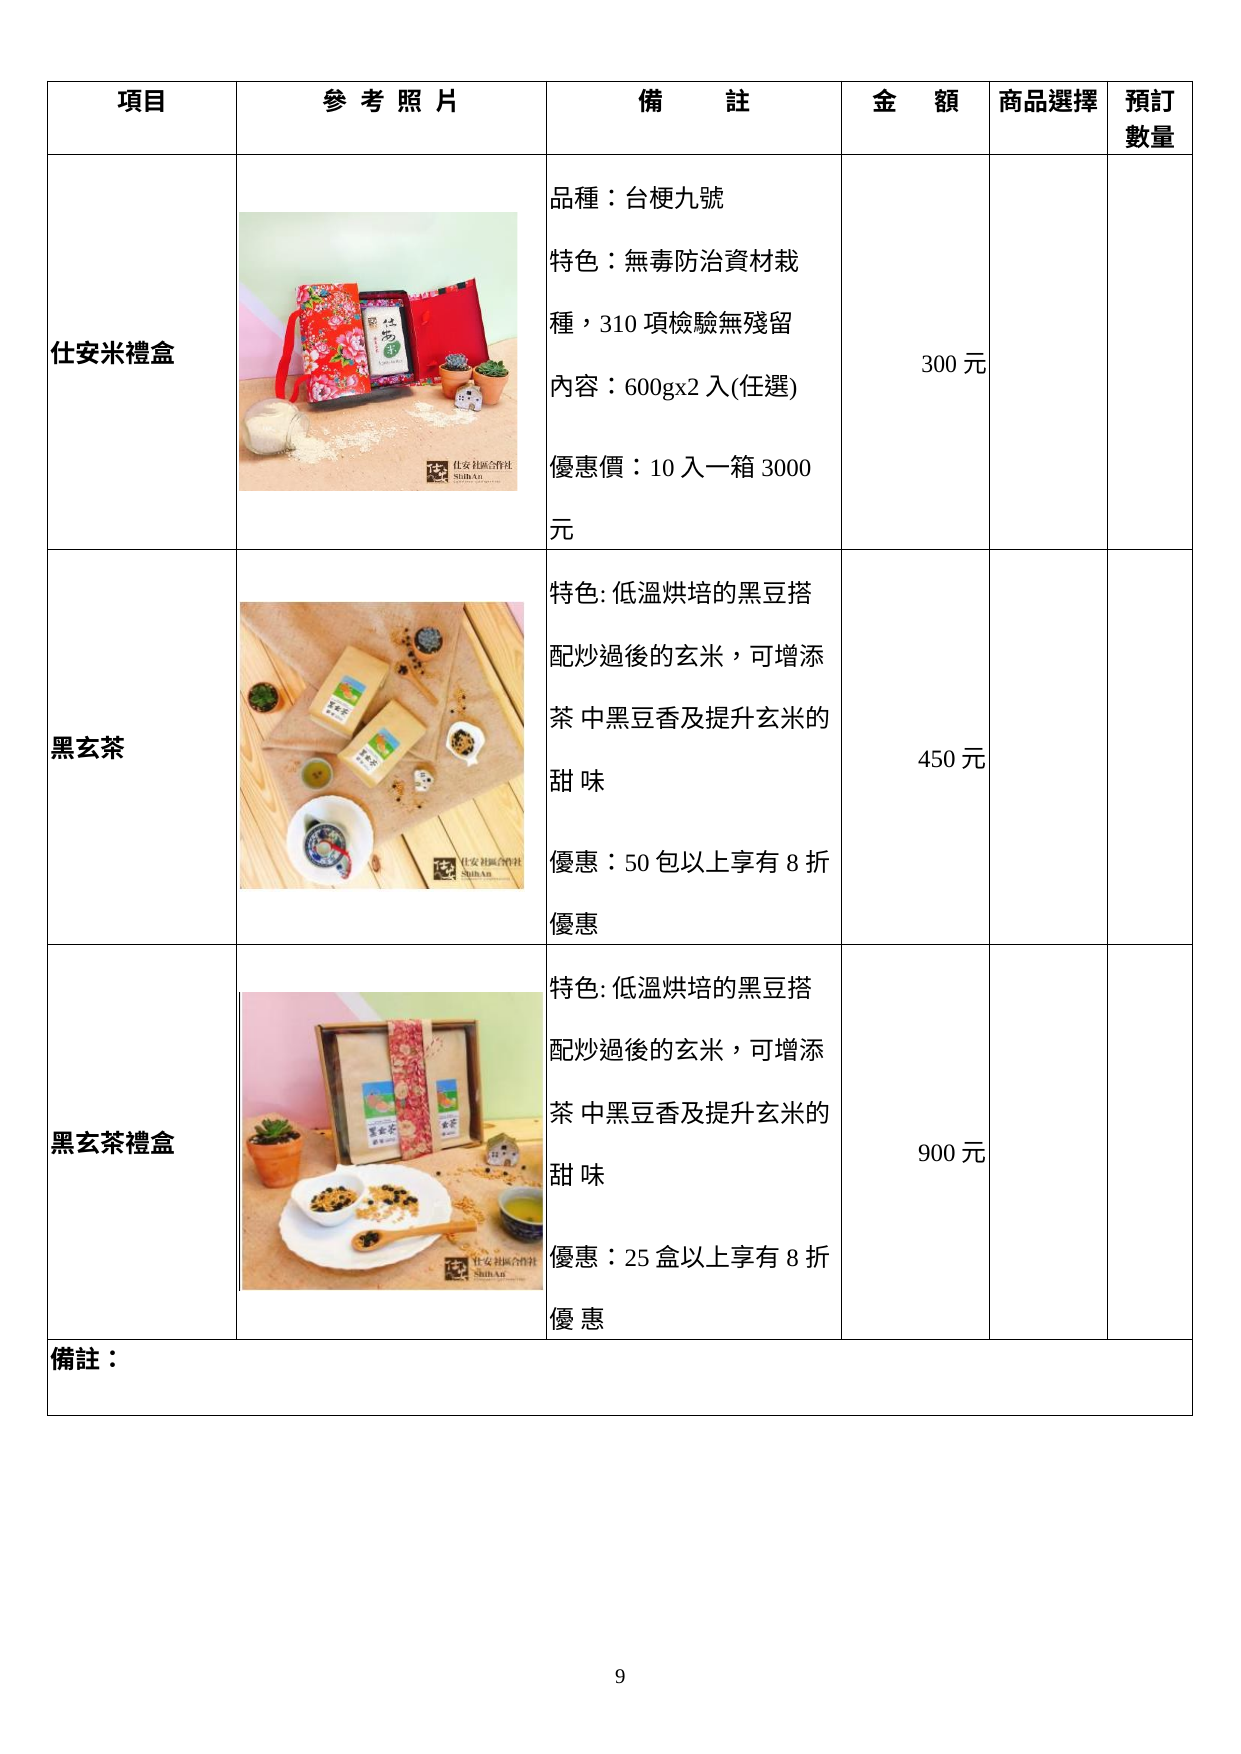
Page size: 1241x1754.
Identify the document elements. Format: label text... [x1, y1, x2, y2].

table_header 備 註 [547, 82, 841, 154]
table_cell 仕安米禮盒 [48, 155, 236, 549]
table_cell 備註： [48, 1340, 1192, 1415]
table_cell [237, 550, 546, 944]
table_cell 黑玄茶 [48, 550, 236, 944]
table_cell [1108, 945, 1192, 1338]
table_cell [990, 550, 1107, 944]
table_cell 300 元 [842, 155, 989, 549]
table_cell [990, 155, 1107, 549]
table_header 商品選擇 [990, 82, 1107, 154]
table_header 預訂 數量 [1108, 82, 1192, 154]
table_cell 黑玄茶禮盒 [48, 945, 236, 1338]
table_cell 特色: 低溫烘培的黑豆搭 配炒過後的玄米，可增添茶 中黑豆香及提升玄米的甜 味 優惠：50 包以上享有 8 折優惠 [547, 550, 841, 944]
table_cell [1108, 550, 1192, 944]
table_cell [990, 945, 1107, 1338]
table_cell 450 元 [842, 550, 989, 944]
table_cell 特色: 低溫烘培的黑豆搭 配炒過後的玄米，可增添茶 中黑豆香及提升玄米的甜 味 優惠：25 盒以上享有 8 折優 惠 [547, 945, 841, 1338]
table_cell 900 元 [842, 945, 989, 1338]
table_cell [237, 155, 546, 549]
table_header 項目 [48, 82, 236, 154]
table_header 金 額 [842, 82, 989, 154]
table_cell [237, 945, 546, 1338]
table_header 參 考 照 片 [237, 82, 546, 154]
table_cell [1108, 155, 1192, 549]
table_cell 品種：台梗九號 特色：無毒防治資材栽 種，310 項檢驗無殘留 內容：600gx2 入(任選) 優惠價：10 入一箱 3000 元 [547, 155, 841, 549]
